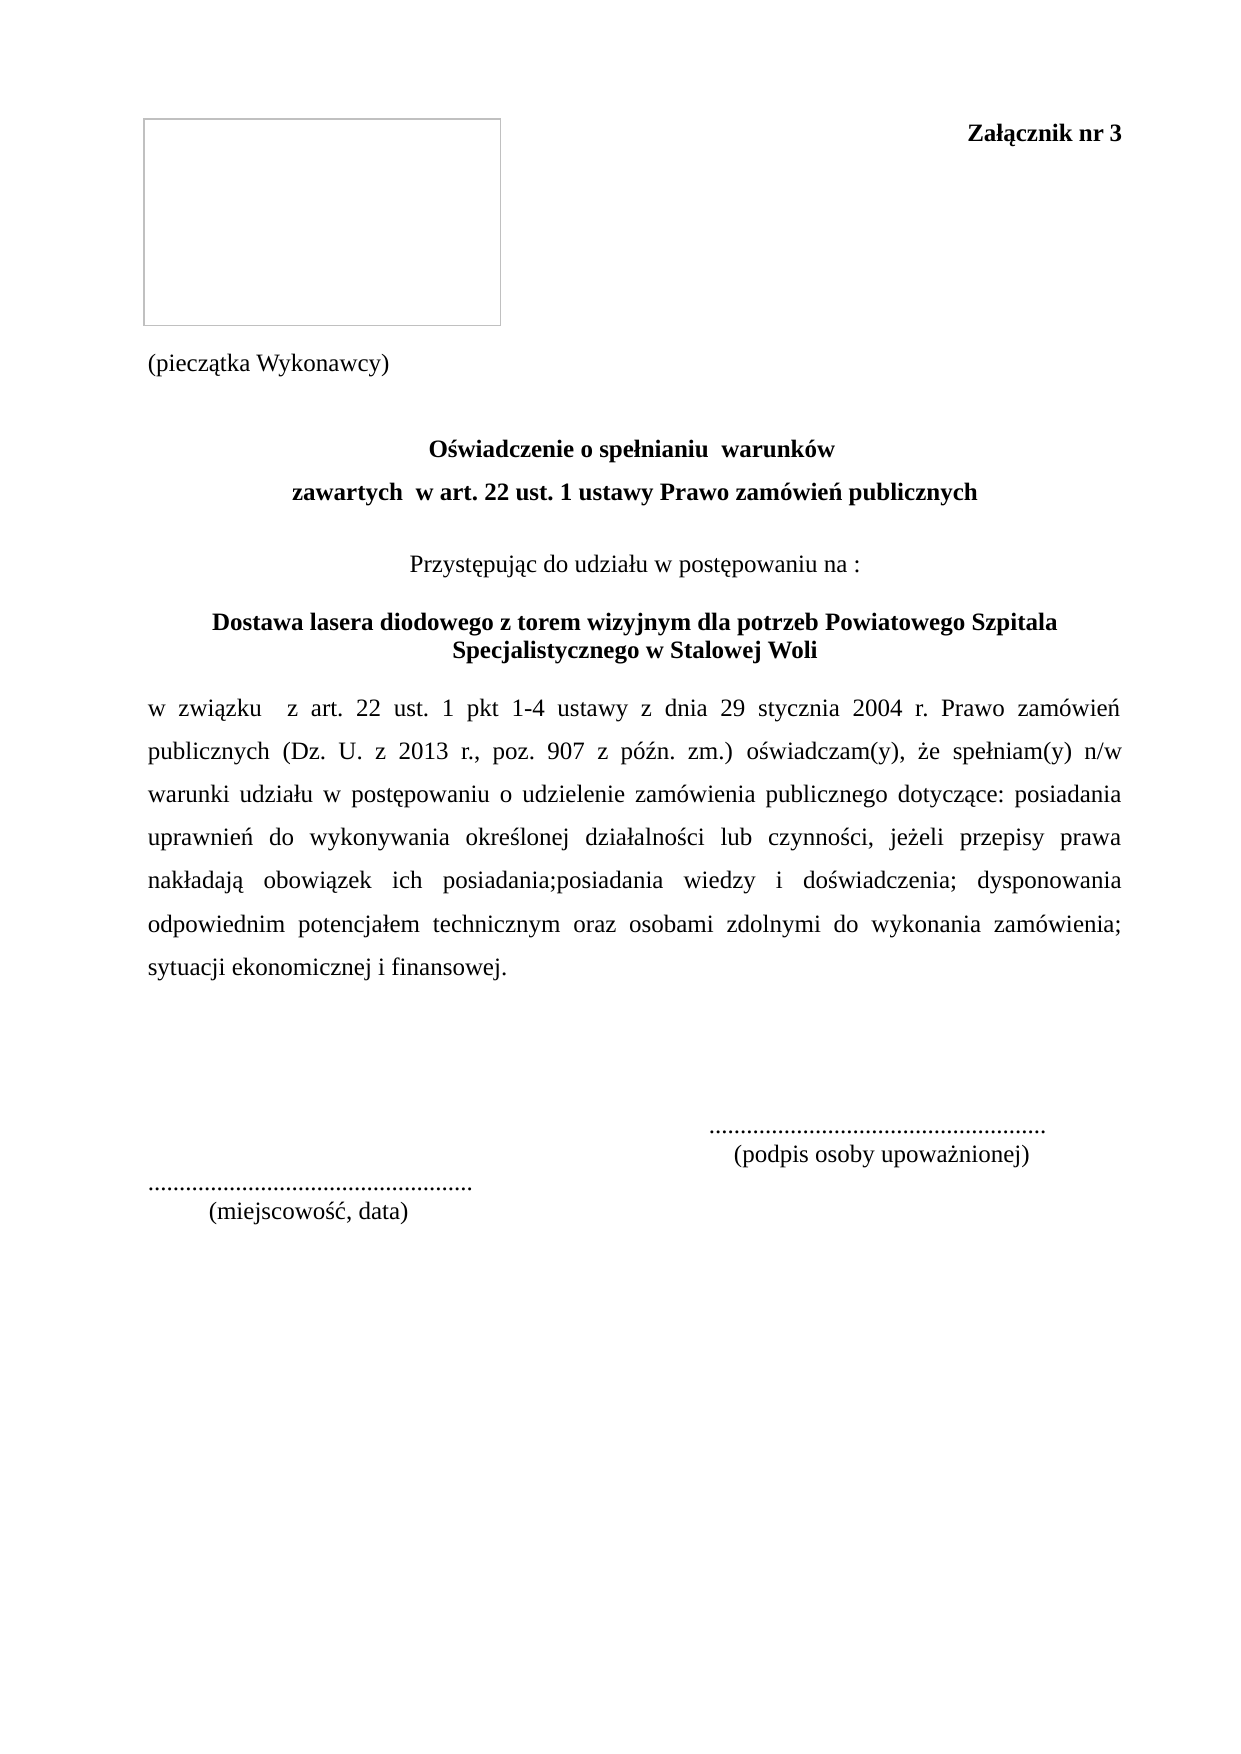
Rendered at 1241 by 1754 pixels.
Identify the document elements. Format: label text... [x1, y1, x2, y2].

text Załącznik nr 3 [501, 118, 1122, 147]
text Przystępując do udziału w postępowaniu na : [148, 549, 1122, 578]
text .................................................... [148, 1167, 1122, 1196]
subtitle zawartych w art. 22 ust. 1 ustawy Prawo zamówień publicznych [148, 477, 1122, 506]
text Dostawa lasera diodowego z torem wizyjnym dla potrzeb Powiatowego Szpitala Specjalistycznego w Stalowej Woli [148, 607, 1122, 664]
text (podpis osoby upoważnionej) [148, 1139, 1122, 1167]
text (pieczątka Wykonawcy) [148, 348, 1122, 377]
text ...................................................... [148, 1110, 1122, 1139]
text (miejscowość, data) [152, 1196, 1122, 1225]
text Oświadczenie o spełnianiu warunków [148, 434, 1122, 463]
text w związku z art. 22 ust. 1 pkt 1-4 ustawy z dnia 29 stycznia 2004 r. Prawo zamówień publicznych (Dz. U. z 2013 r., poz. 907 z późn. zm.) oświadczam(y), że spełniam(y) n/w warunki udziału w postępowaniu o udzielenie zamówienia publicznego dotyczące: posiadania uprawnień do wykonywania określonej działalności lub czynności, jeżeli przepisy prawa nakładają obowiązek ich posiadania;posiadania wiedzy i doświadczenia; dysponowania odpowiednim potencjałem technicznym oraz osobami zdolnymi do wykonania zamówienia; sytuacji ekonomicznej i finansowej. [148, 693, 1122, 981]
